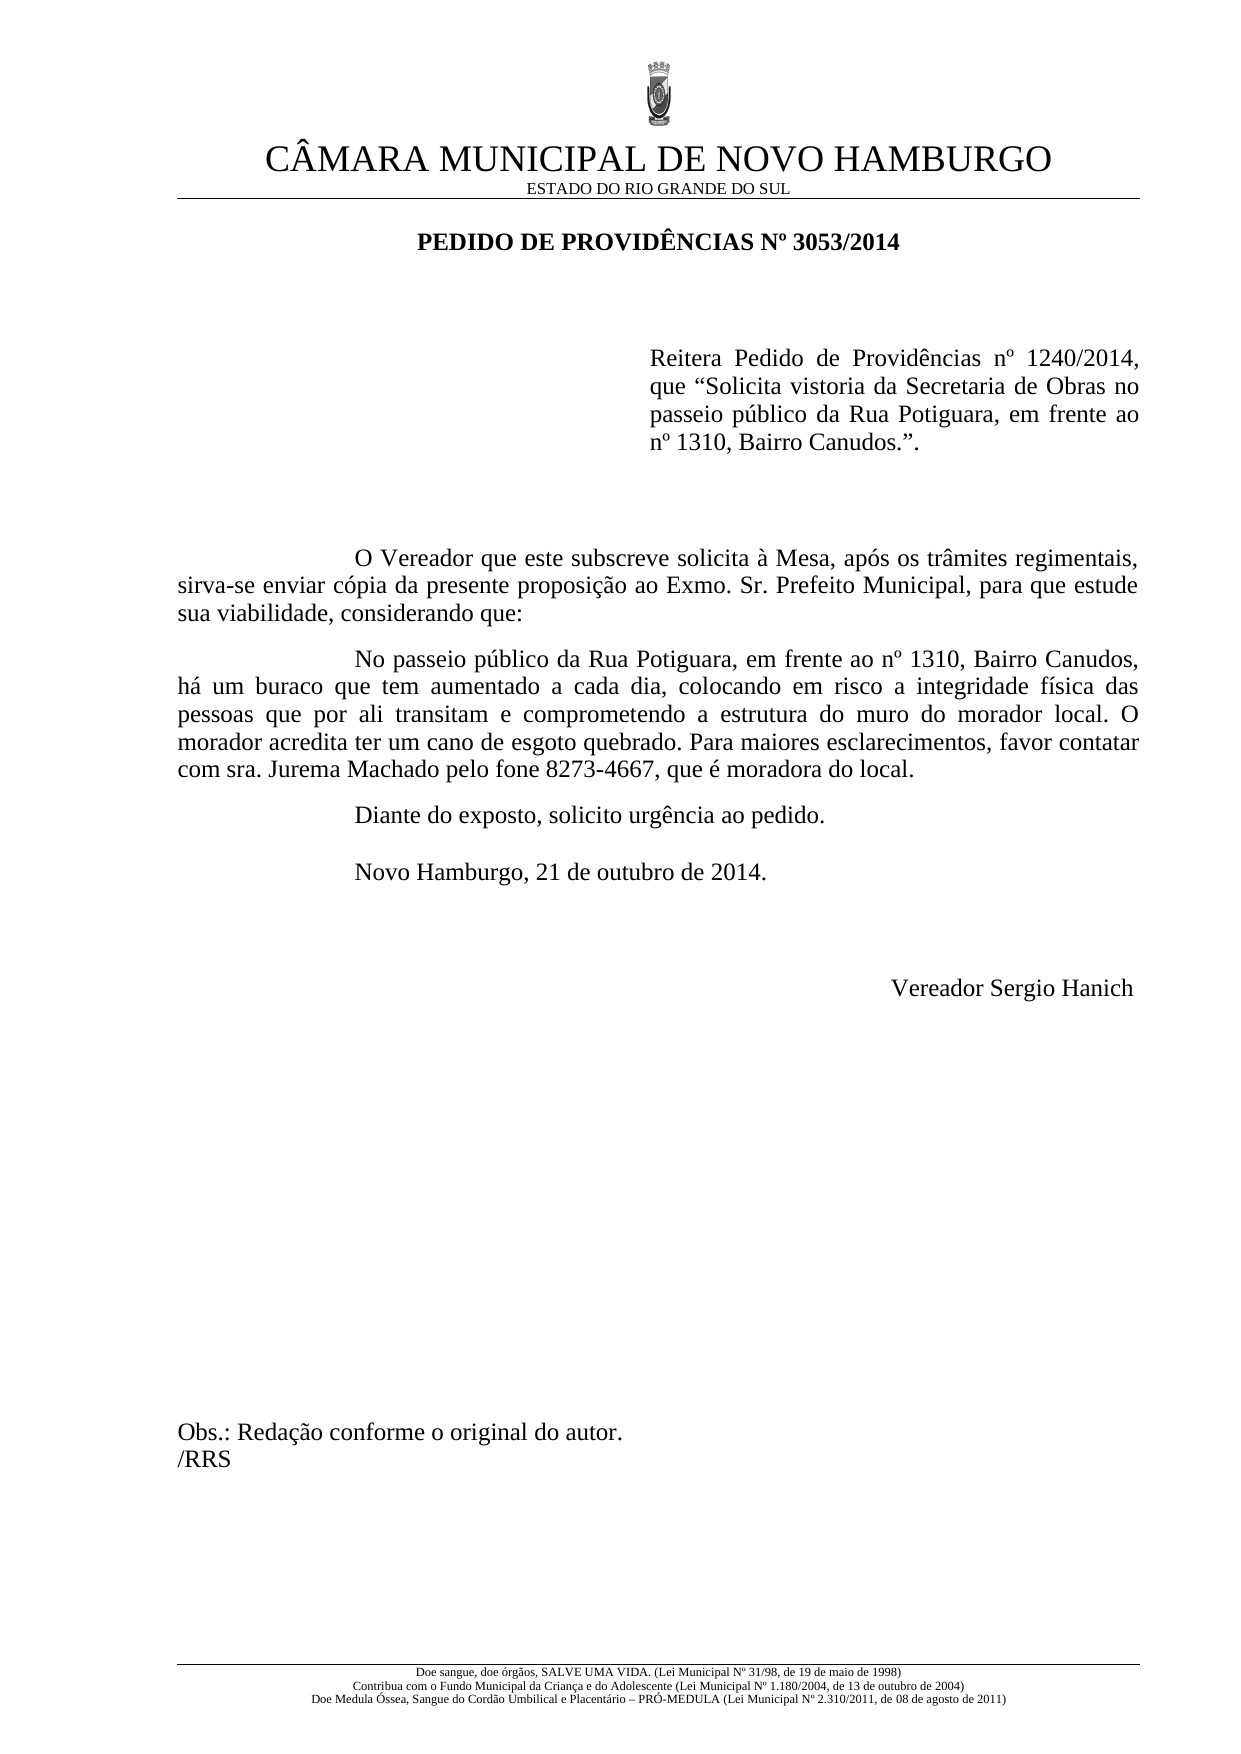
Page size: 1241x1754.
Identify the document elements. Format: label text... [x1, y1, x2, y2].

text /RRS [177, 1446, 1140, 1473]
text Vereador Sergio Hanich [177, 974, 1140, 1002]
text Obs.: Redação conforme o original do autor. [177, 1418, 1140, 1446]
text Reitera Pedido de Providências nº 1240/2014, que “Solicita vistoria da Secretaria de Obras no passeio público da Rua Potiguara, em frente ao nº 1310, Bairro Canudos.”. [649, 344, 1140, 455]
text O Vereador que este subscreve solicita à Mesa, após os trâmites regimentais, sirva-se enviar cópia da presente proposição ao Exmo. Sr. Prefeito Municipal, para que estude sua viabilidade, considerando que: [177, 544, 1140, 627]
text No passeio público da Rua Potiguara, em frente ao nº 1310, Bairro Canudos, há um buraco que tem aumentado a cada dia, colocando em risco a integridade física das pessoas que por ali transitam e comprometendo a estrutura do muro do morador local. O morador acredita ter um cano de esgoto quebrado. Para maiores esclarecimentos, favor contatar com sra. Jurema Machado pelo fone 8273-4667, que é moradora do local. [177, 645, 1140, 783]
text PEDIDO DE PROVIDÊNCIAS Nº 3053/2014 [177, 228, 1140, 256]
text Diante do exposto, solicito urgência ao pedido. [177, 801, 1140, 829]
text Novo Hamburgo, 21 de outubro de 2014. [177, 858, 1140, 886]
